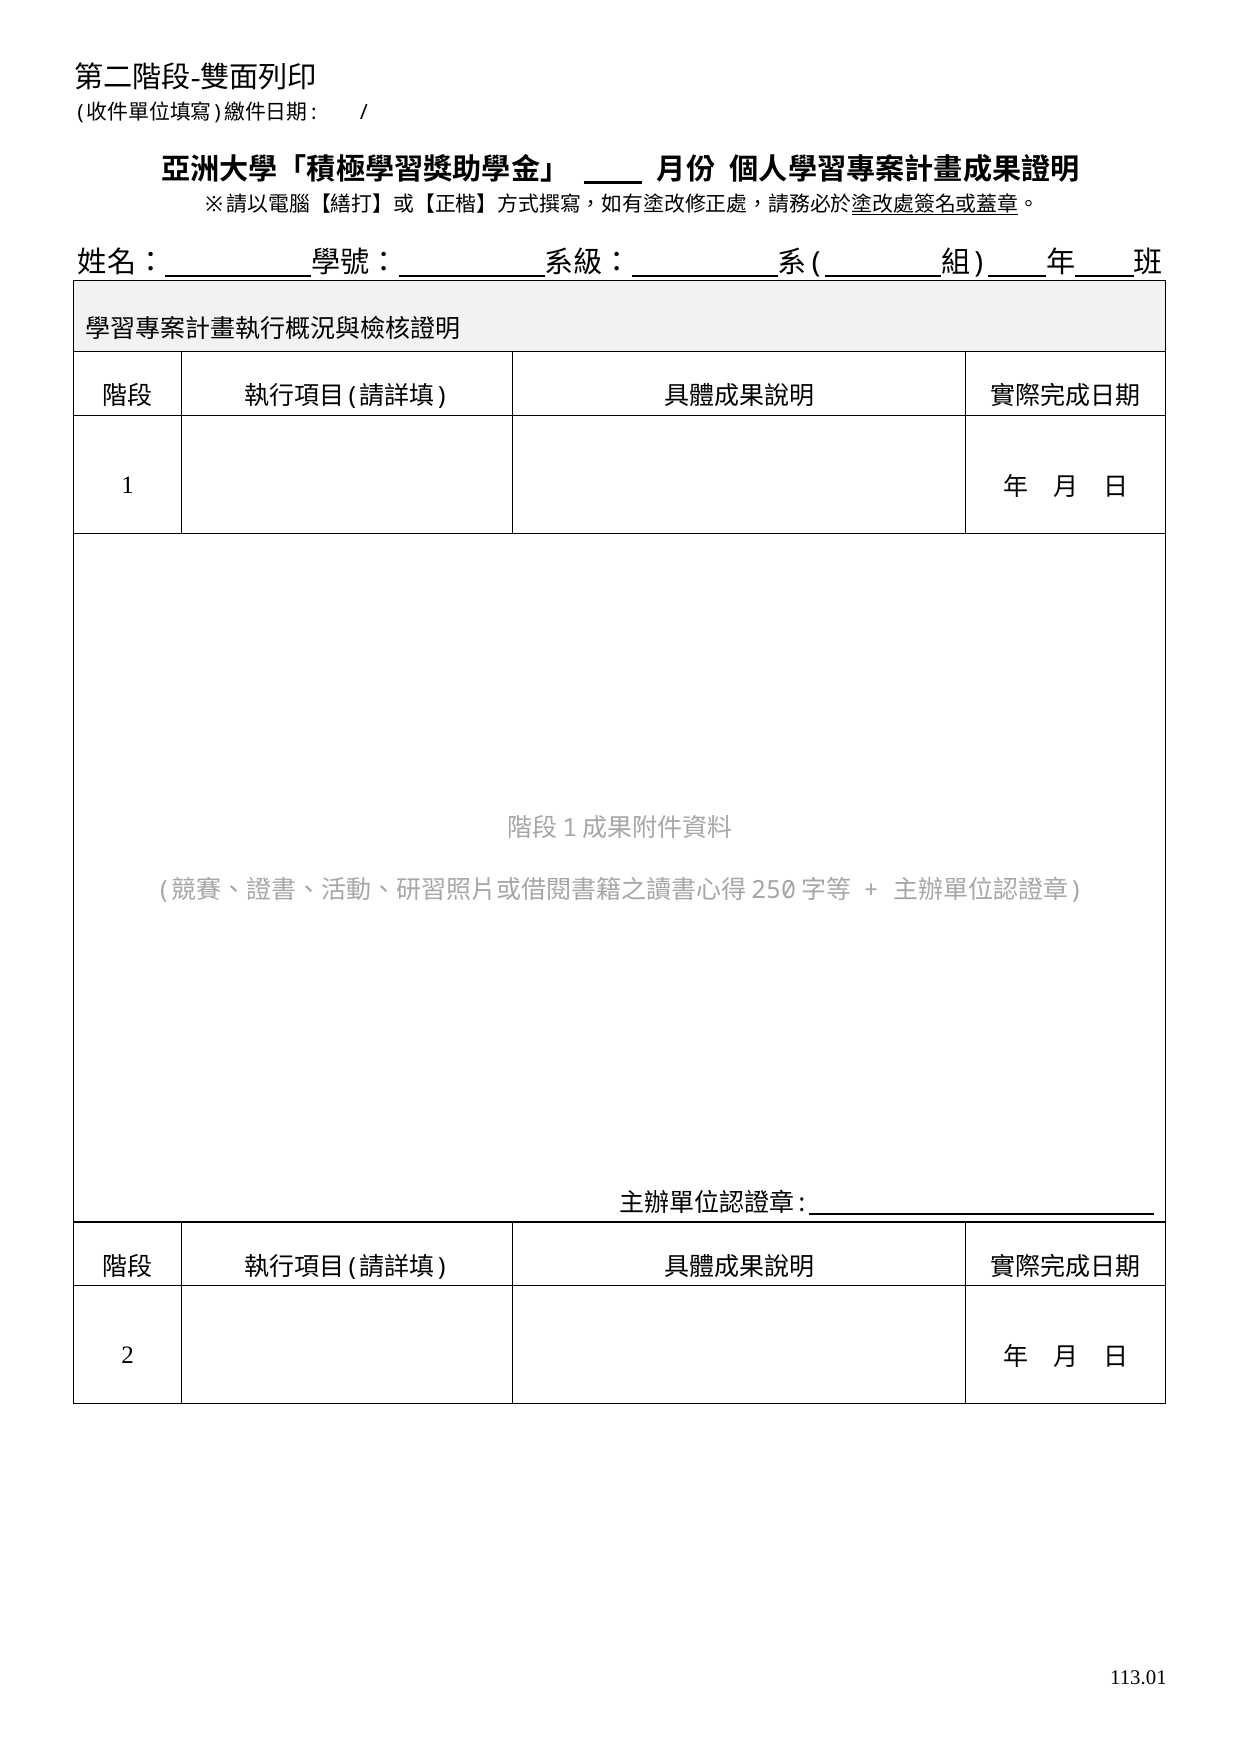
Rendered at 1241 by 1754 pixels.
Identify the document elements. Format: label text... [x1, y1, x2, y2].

table_cell [182, 416, 512, 533]
table_cell [182, 1286, 512, 1403]
table_cell 階段 [74, 352, 181, 415]
table_cell [513, 1286, 965, 1403]
table_cell 階段 [74, 1223, 181, 1285]
table_cell 執行項目(請詳填) [182, 352, 512, 415]
table_cell 2 [74, 1286, 181, 1403]
table_cell 年 月 日 [966, 1286, 1165, 1403]
table_cell 實際完成日期 [966, 352, 1165, 415]
table_cell 具體成果說明 [513, 1223, 965, 1285]
table_cell 1 [74, 416, 181, 533]
table_cell 階段1成果附件資料 (競賽、證書、活動、研習照片或借閱書籍之讀書心得250字等 + 主辦單位認證章) 主辦單位認證章: [74, 534, 1165, 1221]
table_cell [513, 416, 965, 533]
text 亞洲大學「積極學習獎助學金」 月份 個人學習專案計畫成果證明 [74, 145, 1166, 188]
table_cell 實際完成日期 [966, 1223, 1165, 1285]
table_cell 具體成果說明 [513, 352, 965, 415]
table_cell 年 月 日 [966, 416, 1165, 533]
text ※請以電腦【繕打】或【正楷】方式撰寫，如有塗改修正處，請務必於塗改處簽名或蓋章。 [74, 188, 1166, 218]
text 姓名： 學號： 系級： 系( 組) 年 班 [74, 218, 1166, 280]
table_header 學習專案計畫執行概況與檢核證明 [74, 281, 1165, 351]
table_cell 執行項目(請詳填) [182, 1223, 512, 1285]
